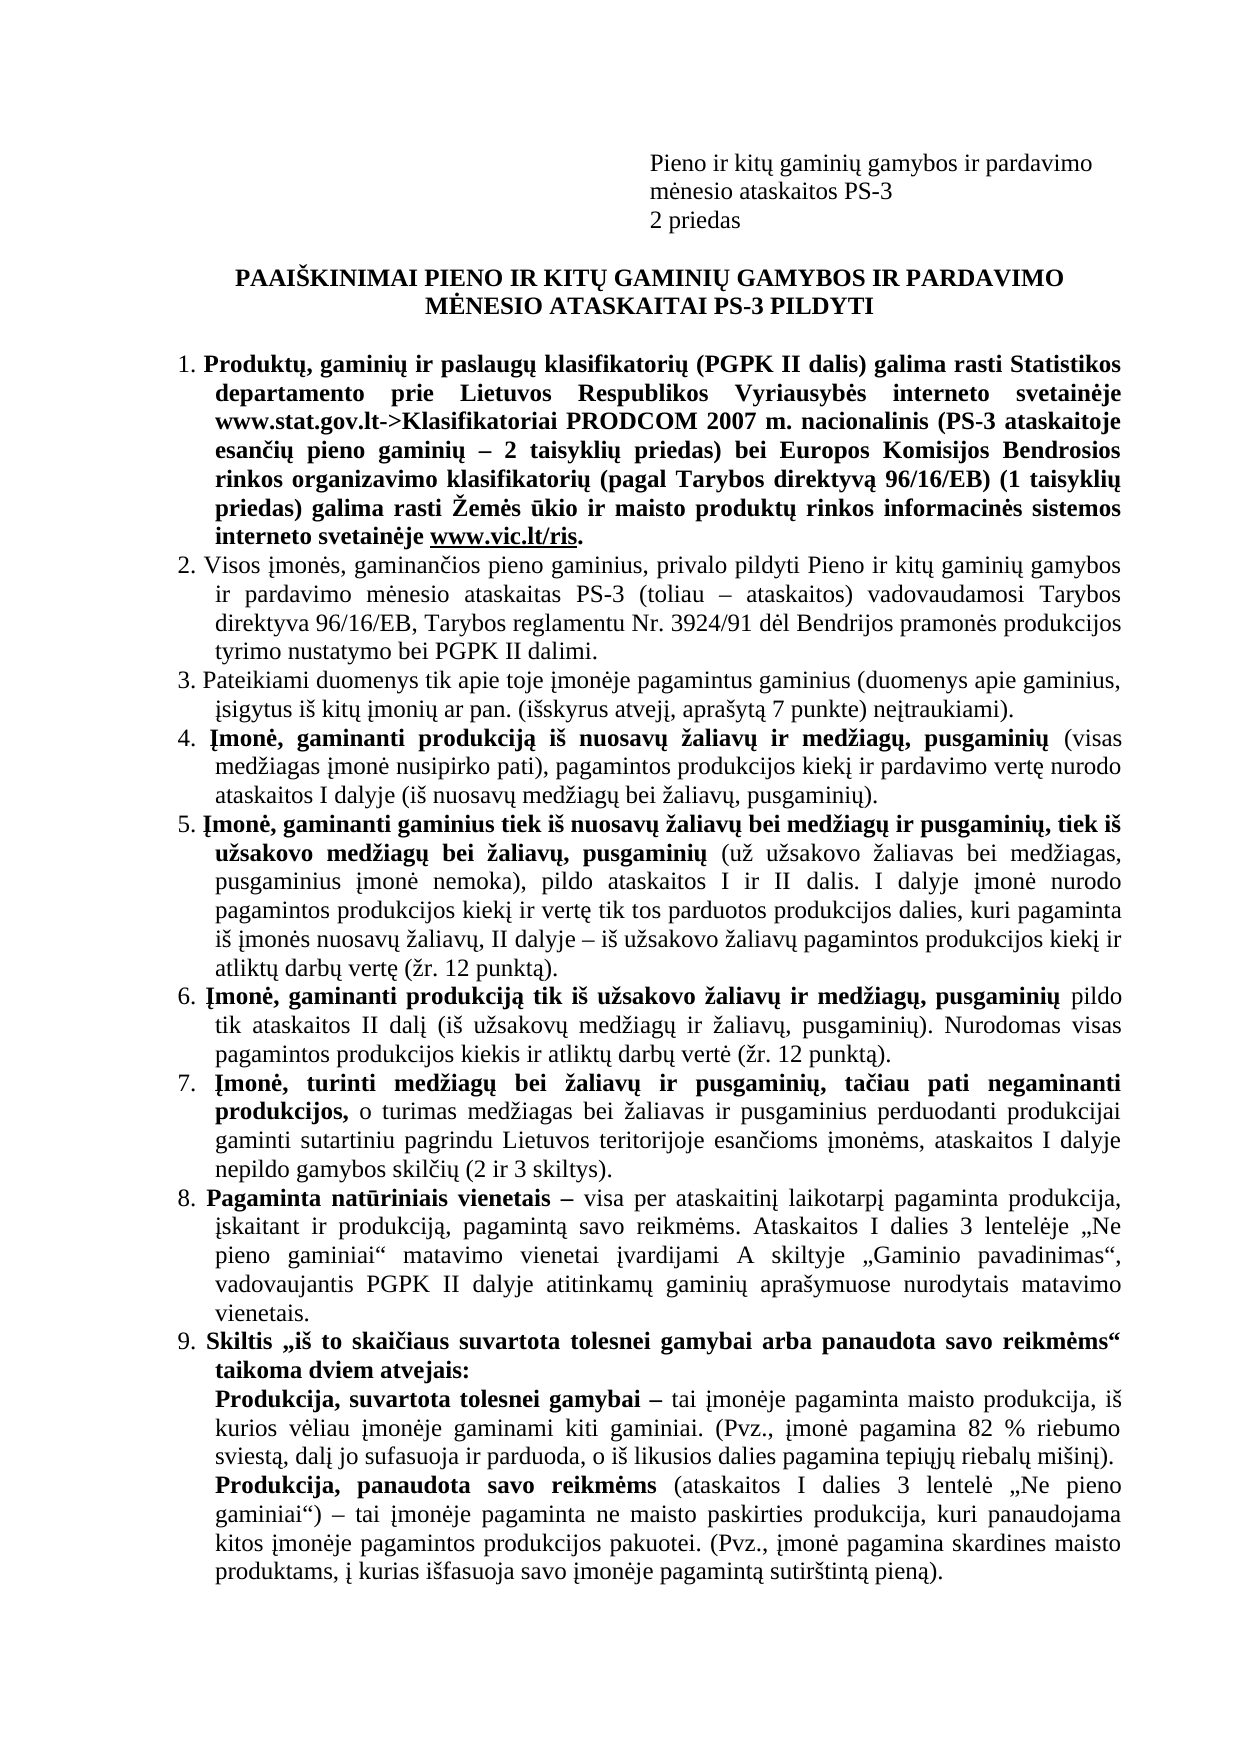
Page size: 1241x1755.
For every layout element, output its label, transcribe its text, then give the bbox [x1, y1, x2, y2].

text 4. Įmonė, gaminanti produkciją iš nuosavų žaliavų ir medžiagų, pusgaminių (visas medžiagas įmonė nusipirko pati), pagamintos produkcijos kiekį ir pardavimo vertę nurodo ataskaitos I dalyje (iš nuosavų medžiagų bei žaliavų, pusgaminių). [177, 723, 1122, 809]
text Pieno ir kitų gaminių gamybos ir pardavimo mėnesio ataskaitos PS-3 [649, 148, 1122, 205]
text 2 priedas [649, 205, 1122, 234]
text Produkcija, panaudota savo reikmėms (ataskaitos I dalies 3 lentelė „Ne pieno gaminiai“) – tai įmonėje pagaminta ne maisto paskirties produkcija, kuri panaudojama kitos įmonėje pagamintos produkcijos pakuotei. (Pvz., įmonė pagamina skardines maisto produktams, į kurias išfasuoja savo įmonėje pagamintą sutirštintą pieną). [215, 1470, 1122, 1585]
text 6. Įmonė, gaminanti produkciją tik iš užsakovo žaliavų ir medžiagų, pusgaminių pildo tik ataskaitos II dalį (iš užsakovų medžiagų ir žaliavų, pusgaminių). Nurodomas visas pagamintos produkcijos kiekis ir atliktų darbų vertė (žr. 12 punktą). [177, 981, 1122, 1068]
text 1. Produktų, gaminių ir paslaugų klasifikatorių (PGPK II dalis) galima rasti Statistikos departamento prie Lietuvos Respublikos Vyriausybės interneto svetainėje www.stat.gov.lt->Klasifikatoriai PRODCOM 2007 m. nacionalinis (PS-3 ataskaitoje esančių pieno gaminių – 2 taisyklių priedas) bei Europos Komisijos Bendrosios rinkos organizavimo klasifikatorių (pagal Tarybos direktyvą 96/16/EB) (1 taisyklių priedas) galima rasti Žemės ūkio ir maisto produktų rinkos informacinės sistemos interneto svetainėje www.vic.lt/ris. [177, 349, 1122, 550]
text 5. Įmonė, gaminanti gaminius tiek iš nuosavų žaliavų bei medžiagų ir pusgaminių, tiek iš užsakovo medžiagų bei žaliavų, pusgaminių (už užsakovo žaliavas bei medžiagas, pusgaminius įmonė nemoka), pildo ataskaitos I ir II dalis. I dalyje įmonė nurodo pagamintos produkcijos kiekį ir vertę tik tos parduotos produkcijos dalies, kuri pagaminta iš įmonės nuosavų žaliavų, II dalyje – iš užsakovo žaliavų pagamintos produkcijos kiekį ir atliktų darbų vertę (žr. 12 punktą). [177, 809, 1122, 981]
text Produkcija, suvartota tolesnei gamybai – tai įmonėje pagaminta maisto produkcija, iš kurios vėliau įmonėje gaminami kiti gaminiai. (Pvz., įmonė pagamina 82 % riebumo sviestą, dalį jo sufasuoja ir parduoda, o iš likusios dalies pagamina tepiųjų riebalų mišinį). [215, 1384, 1122, 1470]
text 7. Įmonė, turinti medžiagų bei žaliavų ir pusgaminių, tačiau pati negaminanti produkcijos, o turimas medžiagas bei žaliavas ir pusgaminius perduodanti produkcijai gaminti sutartiniu pagrindu Lietuvos teritorijoje esančioms įmonėms, ataskaitos I dalyje nepildo gamybos skilčių (2 ir 3 skiltys). [177, 1068, 1122, 1183]
text PAAIŠKINIMAI PIENO IR KITŲ GAMINIŲ GAMYBOS IR PARDAVIMO MĖNESIO ATASKAITAI PS-3 PILDYTI [177, 263, 1122, 320]
text 2. Visos įmonės, gaminančios pieno gaminius, privalo pildyti Pieno ir kitų gaminių gamybos ir pardavimo mėnesio ataskaitas PS-3 (toliau – ataskaitos) vadovaudamosi Tarybos direktyva 96/16/EB, Tarybos reglamentu Nr. 3924/91 dėl Bendrijos pramonės produkcijos tyrimo nustatymo bei PGPK II dalimi. [177, 550, 1122, 665]
text 3. Pateikiami duomenys tik apie toje įmonėje pagamintus gaminius (duomenys apie gaminius, įsigytus iš kitų įmonių ar pan. (išskyrus atvejį, aprašytą 7 punkte) neįtraukiami). [177, 665, 1122, 723]
text 9. Skiltis „iš to skaičiaus suvartota tolesnei gamybai arba panaudota savo reikmėms“ taikoma dviem atvejais: [177, 1326, 1122, 1384]
text 8. Pagaminta natūriniais vienetais – visa per ataskaitinį laikotarpį pagaminta produkcija, įskaitant ir produkciją, pagamintą savo reikmėms. Ataskaitos I dalies 3 lentelėje „Ne pieno gaminiai“ matavimo vienetai įvardijami A skiltyje „Gaminio pavadinimas“, vadovaujantis PGPK II dalyje atitinkamų gaminių aprašymuose nurodytais matavimo vienetais. [177, 1183, 1122, 1326]
